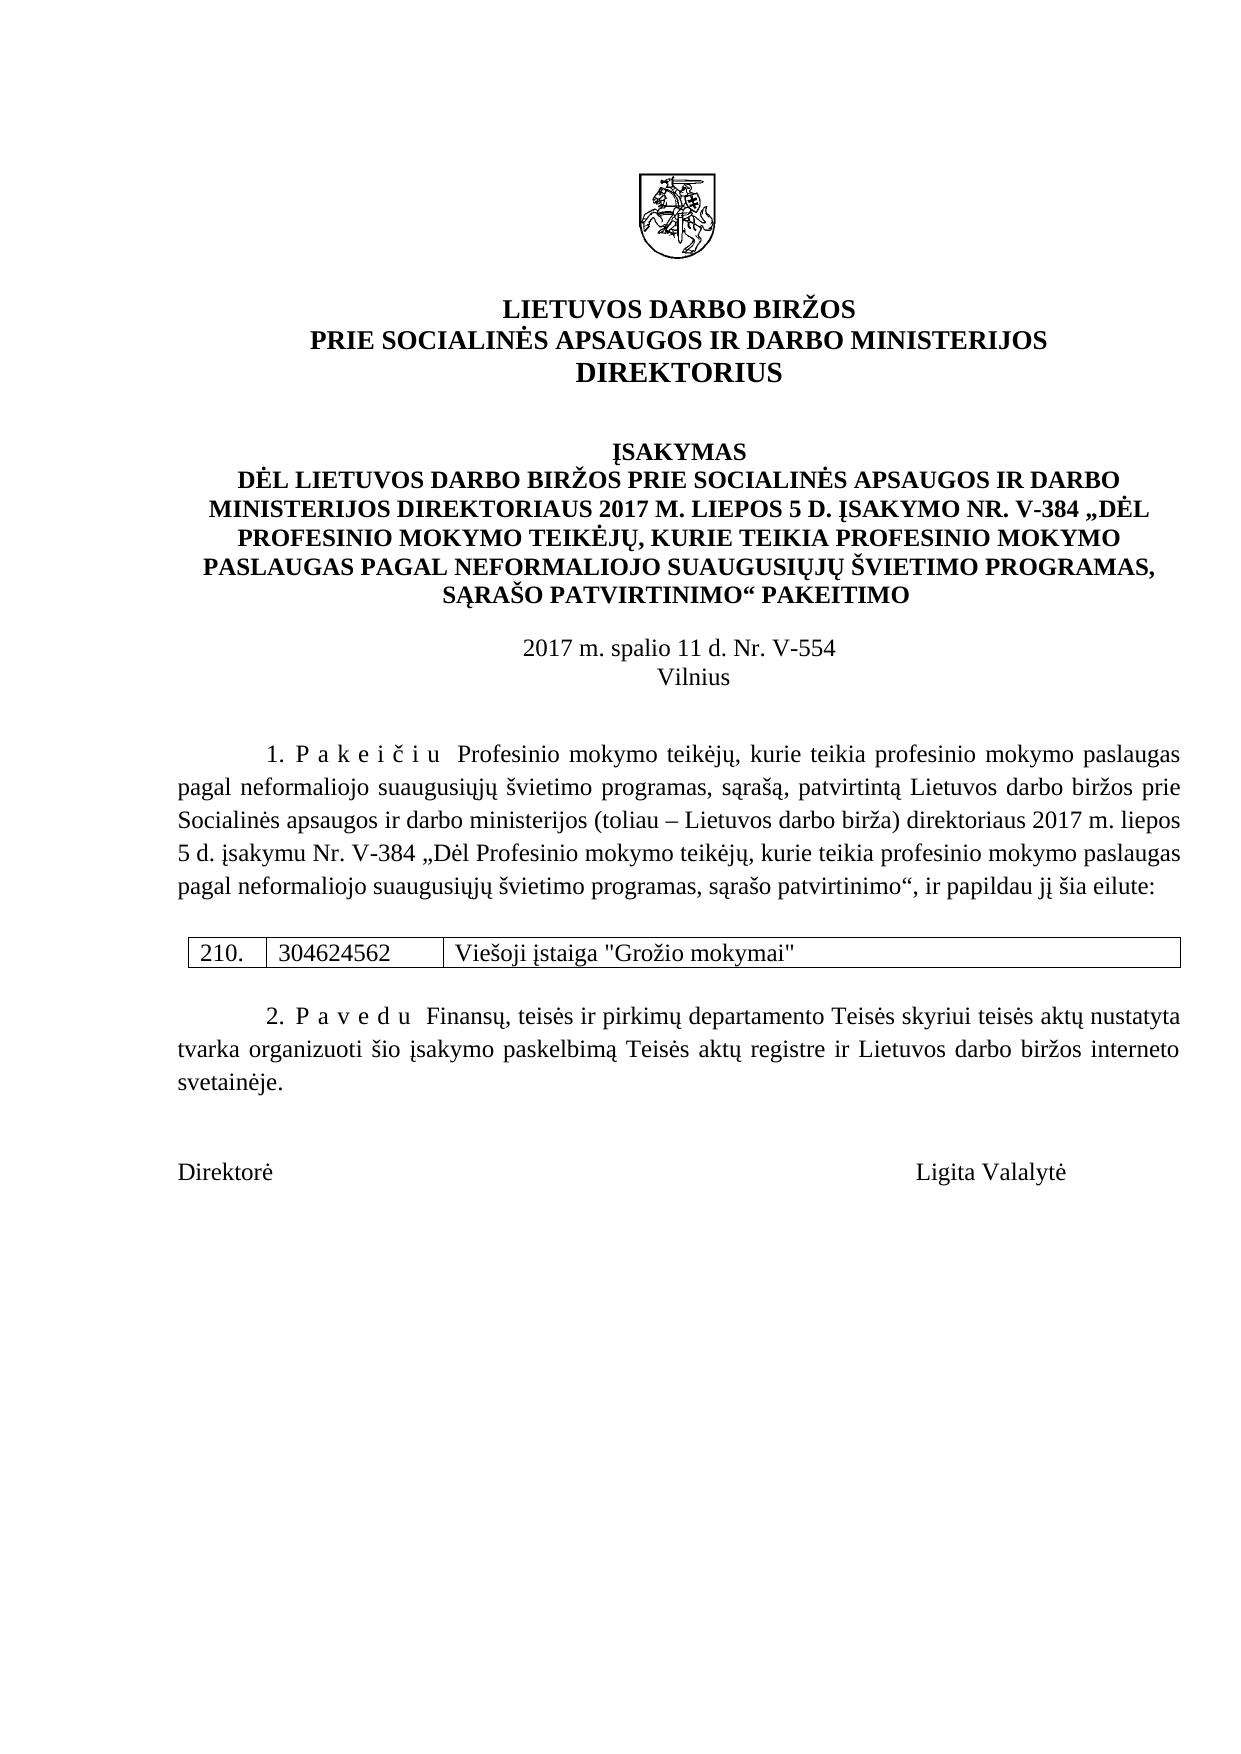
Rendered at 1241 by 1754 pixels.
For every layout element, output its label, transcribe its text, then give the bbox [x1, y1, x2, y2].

table_header 210. [189, 938, 266, 967]
text Direktorė Ligita Valalytė [177, 1157, 1181, 1186]
text Vilnius [177, 662, 1209, 691]
text ĮSAKYMAS [177, 437, 1181, 465]
text 2. Pavedu Finansų, teisės ir pirkimų departamento Teisės skyriui teisės aktų nustatyta tvarka organizuoti šio įsakymo paskelbimą Teisės aktų registre ir Lietuvos darbo biržos interneto svetainėje. [177, 1001, 1181, 1096]
text 1. Pakeičiu Profesinio mokymo teikėjų, kurie teikia profesinio mokymo paslaugas pagal neformaliojo suaugusiųjų švietimo programas, sąrašą, patvirtintą Lietuvos darbo biržos prie Socialinės apsaugos ir darbo ministerijos (toliau – Lietuvos darbo birža) direktoriaus 2017 m. liepos 5 d. įsakymu Nr. V-384 „Dėl Profesinio mokymo teikėjų, kurie teikia profesinio mokymo paslaugas pagal neformaliojo suaugusiųjų švietimo programas, sąrašo patvirtinimo“, ir papildau jį šia eilute: [177, 739, 1181, 900]
table_header Viešoji įstaiga "Grožio mokymai" [444, 938, 1180, 967]
table_header 304624562 [267, 938, 443, 967]
text 2017 m. spalio 11 d. Nr. V-554 [177, 633, 1181, 662]
text DĖL LIETUVOS DARBO BIRŽOS PRIE SOCIALINĖS APSAUGOS IR DARBO MINISTERIJOS DIREKTORIAUS 2017 M. LIEPOS 5 D. ĮSAKYMO NR. V-384 „DĖL Profesinio mokymo teikėjų, kurie teikia profesinio mokymo paslaugas pagal neformaliojo suaugusiųjų švietimo programas, sąrašo patvirtinimo“ PAKEITIMO [177, 465, 1181, 609]
text LIETUVOS DARBO BIRŽOS prie socialinės apsaugos ir darbo ministerijos DIREKTORIUS [177, 293, 1181, 388]
